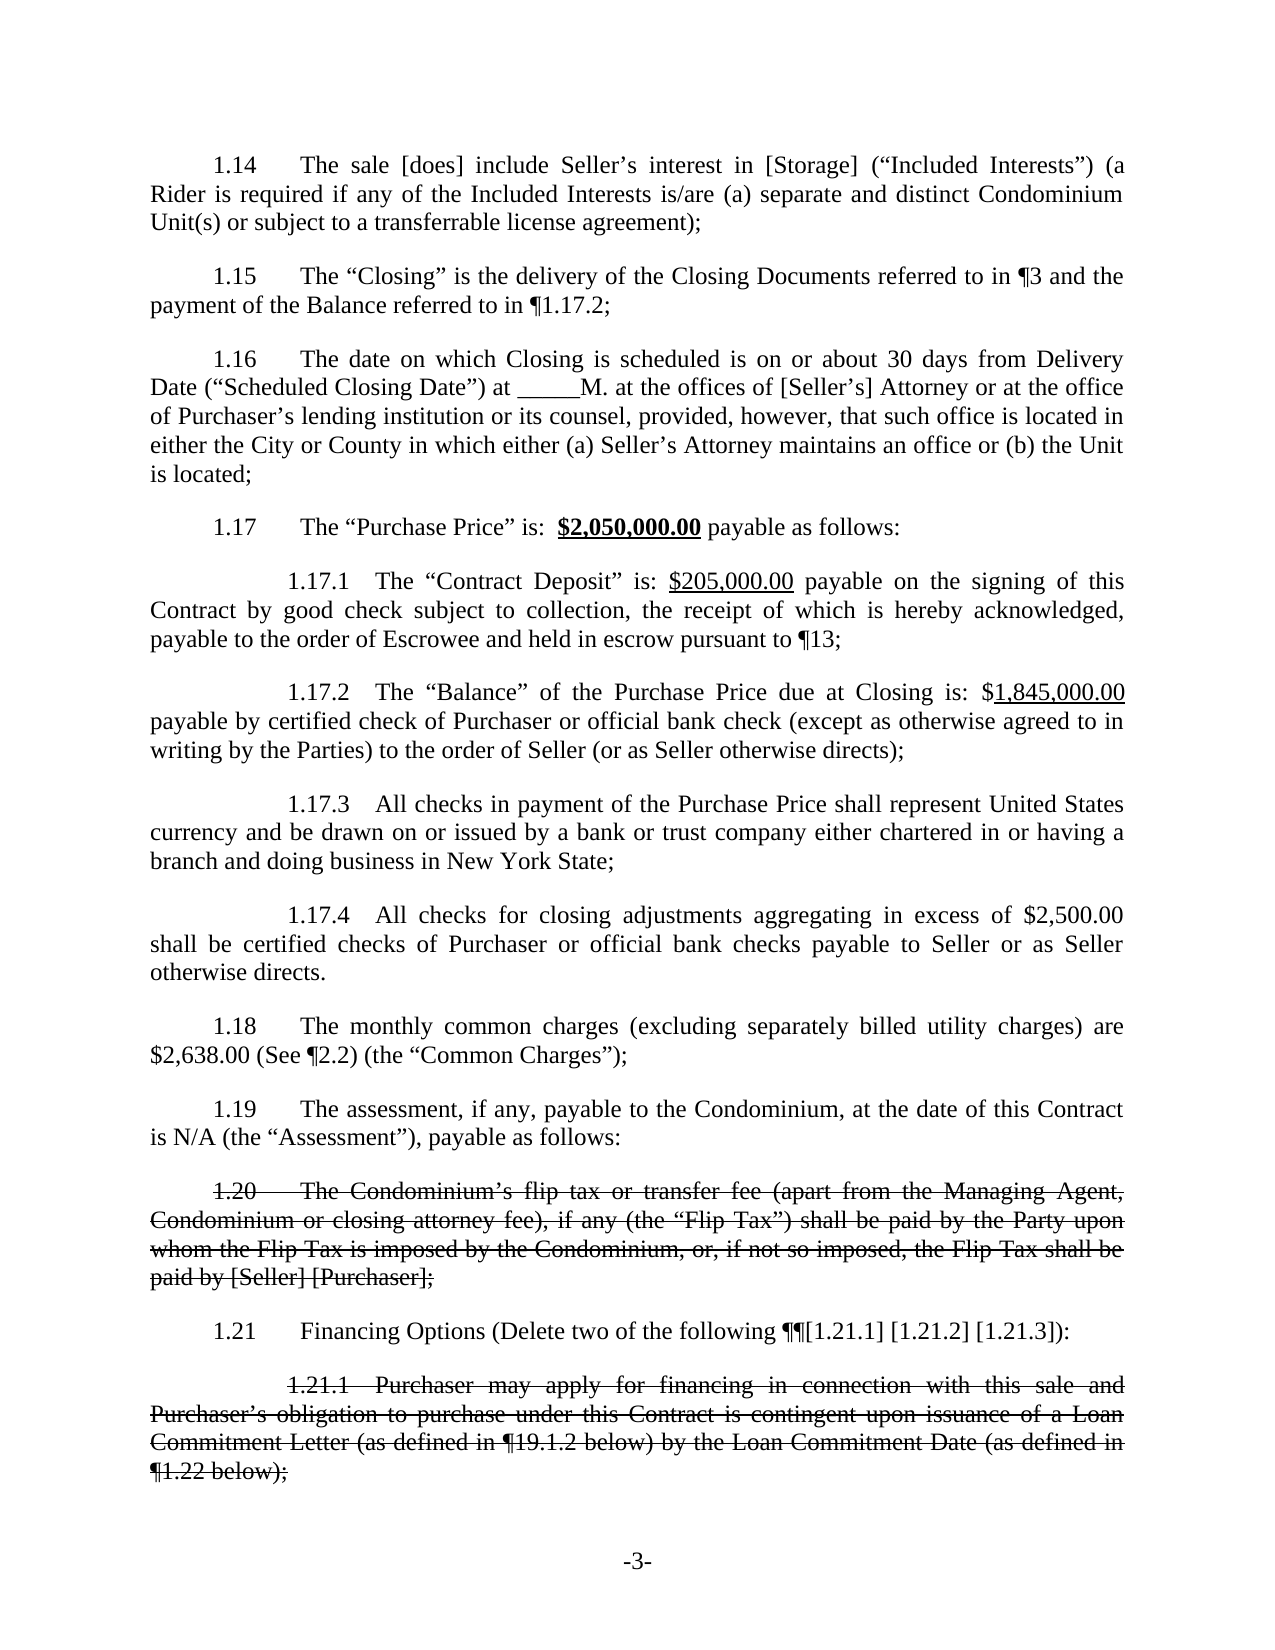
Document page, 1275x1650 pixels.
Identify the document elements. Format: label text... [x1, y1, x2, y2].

subtitle The “Closing” is the delivery of the Closing Documents referred to in ¶3 and the payment of the Balance referred to in ¶1.17.2; [150, 261, 1125, 319]
subtitle Purchaser may apply for financing in connection with this sale and Purchaser’s obligation to purchase under this Contract is contingent upon issuance of a Loan Commitment Letter (as defined in ¶19.1.2 below) by the Loan Commitment Date (as defined in ¶1.22 below); [150, 1444, 1125, 1485]
subtitle The monthly common charges (excluding separately billed utility charges) are $2,638.00 (See ¶2.2) (the “Common Charges”); [150, 1011, 1125, 1069]
subtitle The “Balance” of the Purchase Price due at Closing is: $1,845,000.00 payable by certified check of Purchaser or official bank check (except as otherwise agreed to in writing by the Parties) to the order of Seller (or as Seller otherwise directs); [150, 677, 1125, 764]
subtitle The Condominium’s flip tax or transfer fee (apart from the Managing Agent, Condominium or closing attorney fee), if any (the “Flip Tax”) shall be paid by the Party upon whom the Flip Tax is imposed by the Condominium, or, if not so imposed, the Flip Tax shall be paid by [Seller] [Purchaser]; [150, 1222, 1125, 1291]
subtitle The assessment, if any, payable to the Condominium, at the date of this Contract is N/A (the “Assessment”), payable as follows: [150, 1094, 1125, 1151]
subtitle The date on which Closing is scheduled is on or about 30 days from Delivery Date (“Scheduled Closing Date”) at _____M. at the offices of [Seller’s] Attorney or at the office of Purchaser’s lending institution or its counsel, provided, however, that such office is located in either the City or County in which either (a) Seller’s Attorney maintains an office or (b) the Unit is located; [150, 344, 1125, 487]
subtitle All checks in payment of the Purchase Price shall represent United States currency and be drawn on or issued by a bank or trust company either chartered in or having a branch and doing business in New York State; [150, 789, 1125, 875]
subtitle The “Purchase Price” is: $2,050,000.00 payable as follows: [150, 512, 1125, 541]
subtitle Financing Options (Delete two of the following ¶¶[1.21.1] [1.21.2] [1.21.3]): [150, 1316, 1125, 1345]
subtitle The Condominium’s flip tax or transfer fee (apart from the Managing Agent, Condominium or closing attorney fee), if any (the “Flip Tax”) shall be paid by the Party upon whom the Flip Tax is imposed by the Condominium, or, if not so imposed, the Flip Tax shall be paid by [Seller] [Purchaser]; [150, 1176, 1125, 1221]
subtitle All checks for closing adjustments aggregating in excess of $2,500.00 shall be certified checks of Purchaser or official bank checks payable to Seller or as Seller otherwise directs. [150, 900, 1125, 986]
subtitle The “Contract Deposit” is: $205,000.00 payable on the signing of this Contract by good check subject to collection, the receipt of which is hereby acknowledged, payable to the order of Escrowee and held in escrow pursuant to ¶13; [150, 566, 1125, 652]
subtitle Purchaser may apply for financing in connection with this sale and Purchaser’s obligation to purchase under this Contract is contingent upon issuance of a Loan Commitment Letter (as defined in ¶19.1.2 below) by the Loan Commitment Date (as defined in ¶1.22 below); [150, 1370, 1125, 1443]
subtitle The sale [does] include Seller’s interest in [Storage] (“Included Interests”) (a Rider is required if any of the Included Interests is/are (a) separate and distinct Condominium Unit(s) or subject to a transferrable license agreement); [150, 150, 1125, 236]
